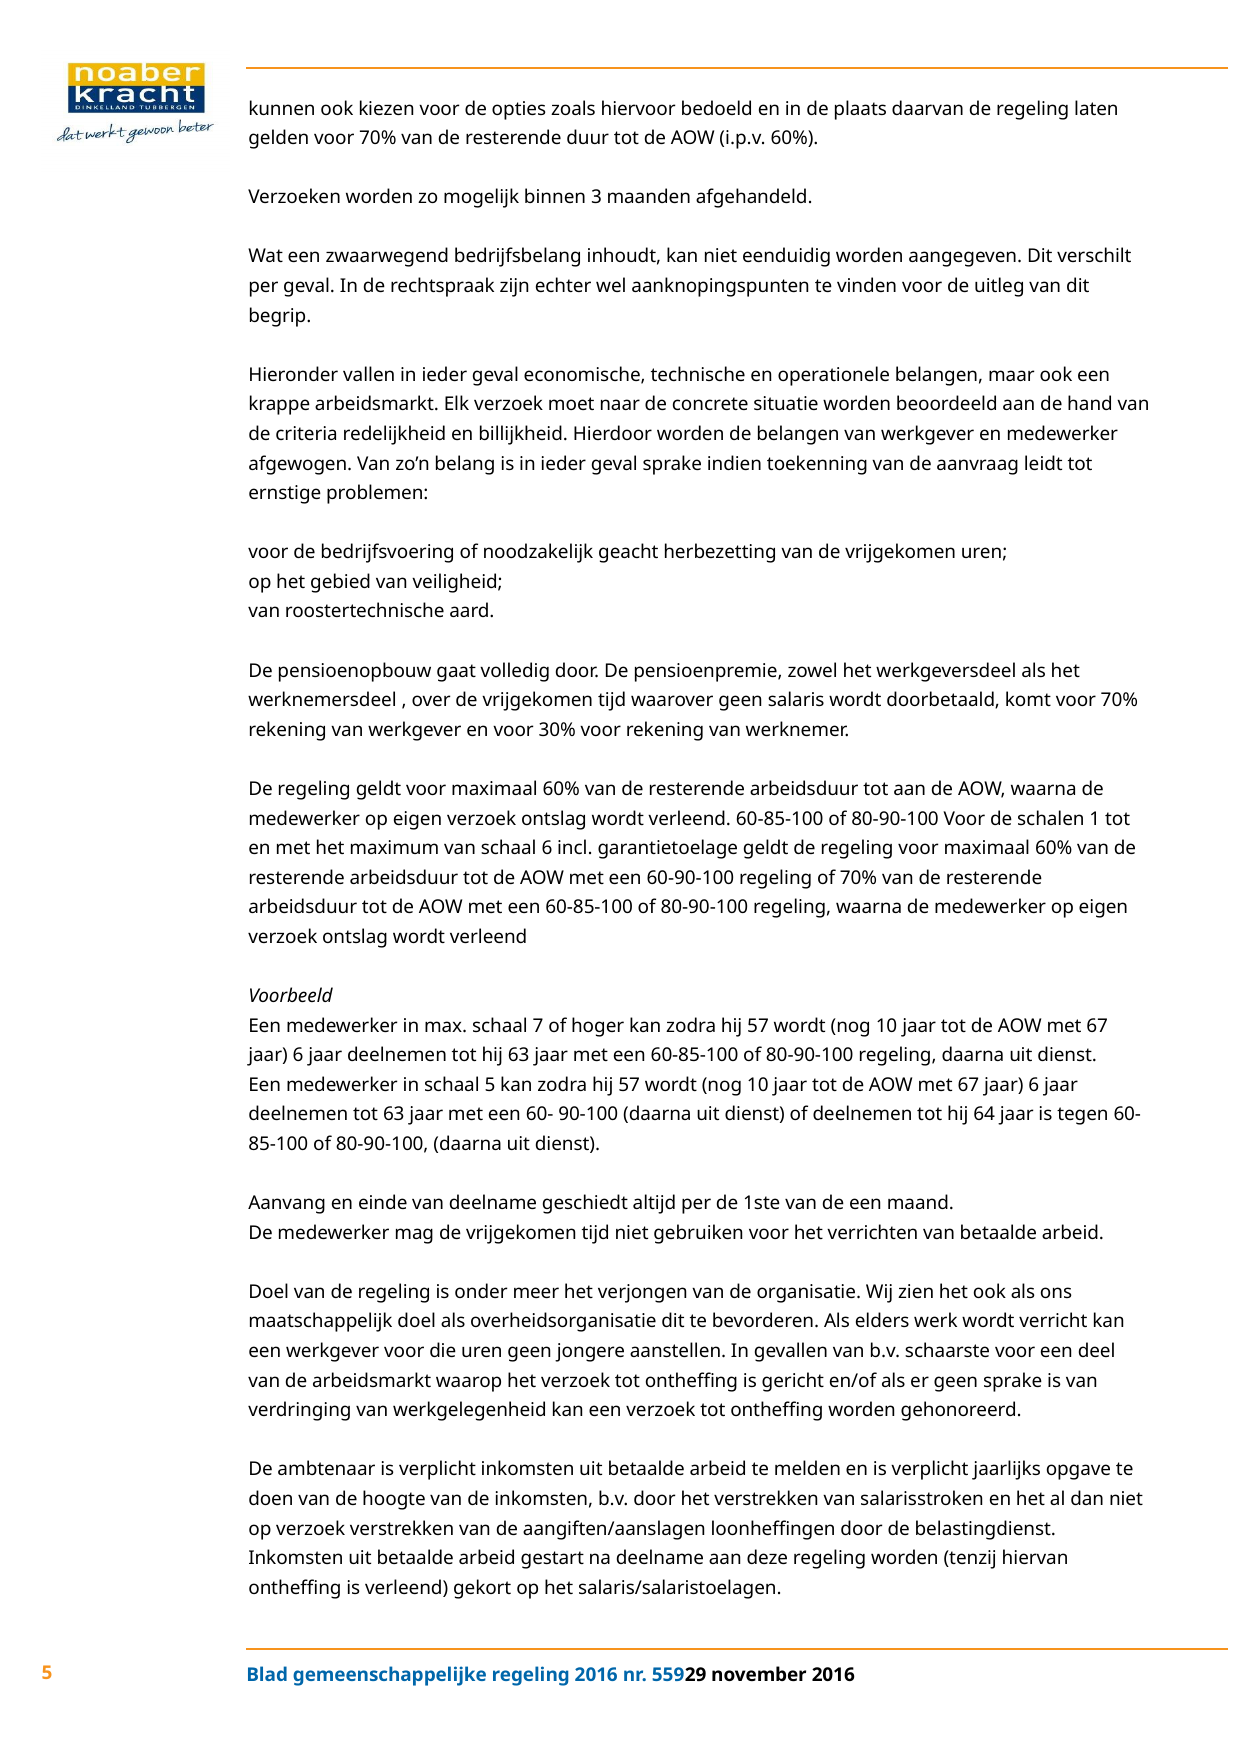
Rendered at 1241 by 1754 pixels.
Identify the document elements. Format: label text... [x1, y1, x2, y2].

text Aanvang en einde van deelname geschiedt altijd per de 1ste van de een maand. [248, 1189, 1152, 1215]
text De regeling geldt voor maximaal 60% van de resterende arbeidsduur tot aan de AOW, waarna de medewerker op eigen verzoek ontslag wordt verleend. 60-85-100 of 80-90-100 Voor de schalen 1 tot en met het maximum van schaal 6 incl. garantietoelage geldt de regeling voor maximaal 60% van de resterende arbeidsduur tot de AOW met een 60-90-100 regeling of 70% van de resterende arbeidsduur tot de AOW met een 60-85-100 of 80-90-100 regeling, waarna de medewerker op eigen verzoek ontslag wordt verleend [248, 775, 1152, 949]
text Hieronder vallen in ieder geval economische, technische en operationele belangen, maar ook een krappe arbeidsmarkt. Elk verzoek moet naar de concrete situatie worden beoordeeld aan de hand van de criteria redelijkheid en billijkheid. Hierdoor worden de belangen van werkgever en medewerker afgewogen. Van zo’n belang is in ieder geval sprake indien toekenning van de aanvraag leidt tot ernstige problemen: [248, 361, 1152, 505]
text kunnen ook kiezen voor de opties zoals hiervoor bedoeld en in de plaats daarvan de regeling laten gelden voor 70% van de resterende duur tot de AOW (i.p.v. 60%). [248, 95, 1152, 150]
text van roostertechnische aard. [248, 598, 1152, 623]
text De medewerker mag de vrijgekomen tijd niet gebruiken voor het verrichten van betaalde arbeid. [248, 1219, 1152, 1245]
text Wat een zwaarwegend bedrijfsbelang inhoudt, kan niet eenduidig worden aangegeven. Dit verschilt per geval. In de rechtspraak zijn echter wel aanknopingspunten te vinden voor de uitleg van dit begrip. [248, 243, 1152, 328]
picture [41, 47, 231, 172]
text Een medewerker in max. schaal 7 of hoger kan zodra hij 57 wordt (nog 10 jaar tot de AOW met 67 jaar) 6 jaar deelnemen tot hij 63 jaar met een 60-85-100 of 80-90-100 regeling, daarna uit dienst. [248, 1012, 1152, 1067]
text op het gebied van veiligheid; [248, 568, 1152, 594]
text Doel van de regeling is onder meer het verjongen van de organisatie. Wij zien het ook als ons maatschappelijk doel als overheidsorganisatie dit te bevorderen. Als elders werk wordt verricht kan een werkgever voor die uren geen jongere aanstellen. In gevallen van b.v. schaarste voor een deel van de arbeidsmarkt waarop het verzoek tot ontheffing is gericht en/of als er geen sprake is van verdringing van werkgelegenheid kan een verzoek tot ontheffing worden gehonoreerd. [248, 1278, 1152, 1422]
text Een medewerker in schaal 5 kan zodra hij 57 wordt (nog 10 jaar tot de AOW met 67 jaar) 6 jaar deelnemen tot 63 jaar met een 60- 90-100 (daarna uit dienst) of deelnemen tot hij 64 jaar is tegen 60-85-100 of 80-90-100, (daarna uit dienst). [248, 1071, 1152, 1156]
text Verzoeken worden zo mogelijk binnen 3 maanden afgehandeld. [248, 183, 1152, 209]
text De ambtenaar is verplicht inkomsten uit betaalde arbeid te melden en is verplicht jaarlijks opgave te doen van de hoogte van de inkomsten, b.v. door het verstrekken van salarisstroken en het al dan niet op verzoek verstrekken van de aangiften/aanslagen loonheffingen door de belastingdienst. Inkomsten uit betaalde arbeid gestart na deelname aan deze regeling worden (tenzij hiervan ontheffing is verleend) gekort op het salaris/salaristoelagen. [248, 1456, 1152, 1600]
text voor de bedrijfsvoering of noodzakelijk geacht herbezetting van de vrijgekomen uren; [248, 538, 1152, 564]
text De pensioenopbouw gaat volledig door. De pensioenpremie, zowel het werkgeversdeel als het werknemersdeel , over de vrijgekomen tijd waarover geen salaris wordt doorbetaald, komt voor 70% rekening van werkgever en voor 30% voor rekening van werknemer. [248, 657, 1152, 742]
text Voorbeeld [248, 982, 1152, 1008]
